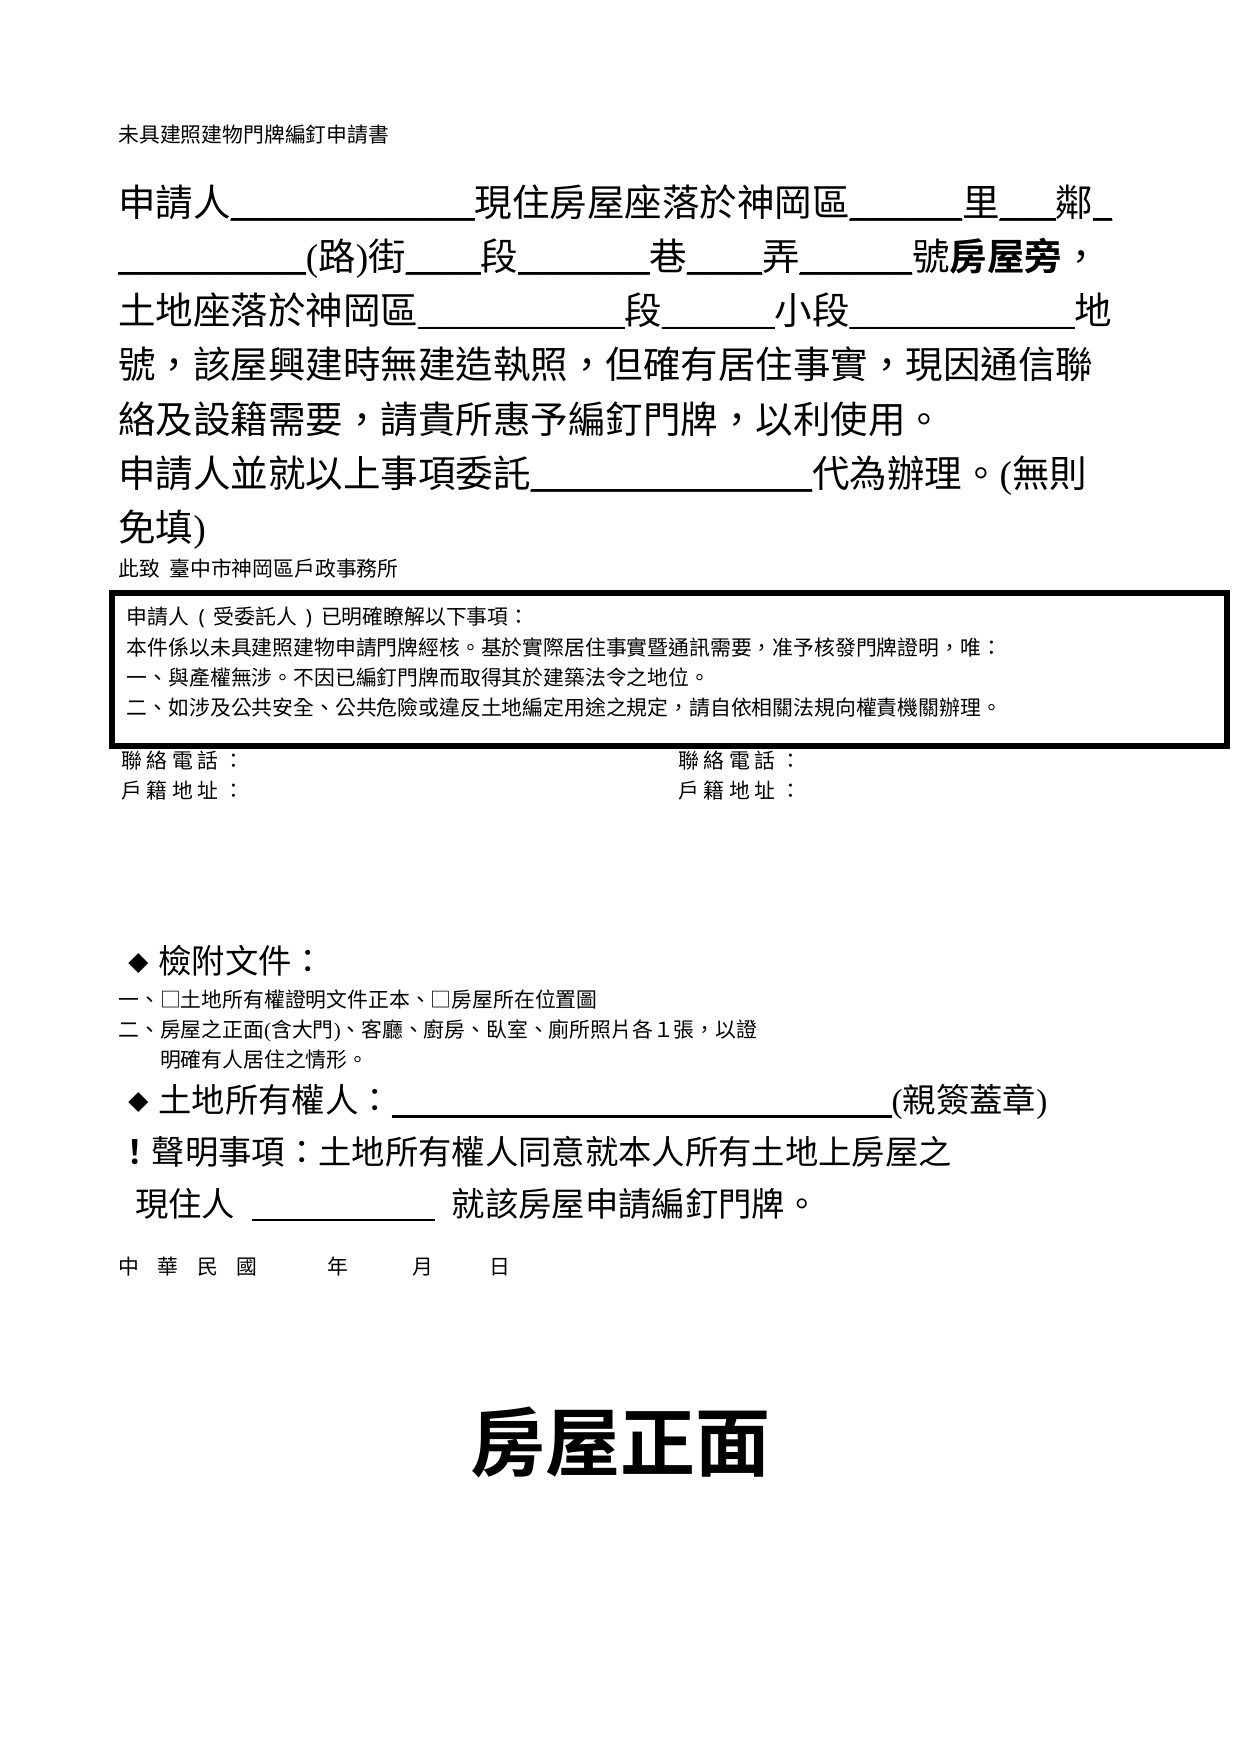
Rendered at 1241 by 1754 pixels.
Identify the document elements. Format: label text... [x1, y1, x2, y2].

text 中 華 民 國 年 月 日 [118, 1251, 1122, 1281]
text 二、房屋之正面(含大門)、客廳、廚房、臥室、廁所照片各１張，以證 [118, 1013, 1122, 1044]
text 現住人 就該房屋申請編釘門牌。 [118, 1174, 1122, 1227]
text 申請人並就以上事項委託_______________代為辦理。(無則免填) [118, 444, 1122, 552]
text 未具建照建物門牌編釘申請書 [118, 118, 1122, 148]
text ！聲明事項：土地所有權人同意就本人所有土地上房屋之 [118, 1122, 1122, 1174]
text ◆土地所有權人： (親簽蓋章) [118, 1074, 1122, 1122]
text ◆檢附文件： [118, 935, 1122, 983]
table_header 申 請 人： 身分證字號： 聯 絡 電 話 ： 戶 籍 地 址 ： [118, 749, 675, 911]
text 明確有人居住之情形。 [118, 1044, 1122, 1074]
text 房屋正面 [118, 1383, 1122, 1492]
text 此致 臺中市神岡區戶政事務所 [118, 552, 1122, 582]
text 申請人_____________現住房屋座落於神岡區______里___鄰___________(路)街____段_______巷____弄______號房屋旁，土地座落於神岡區___________段______小段____________地號，該屋興建時無建造執照，但確有居住事實，現因通信聯絡及設籍需要，請貴所惠予編釘門牌，以利使用。 [118, 172, 1122, 444]
table_header 受 委 託 人 ： 身分證字號： 聯 絡 電 話 ： 戶 籍 地 址 ： [675, 684, 1232, 911]
text 一、□土地所有權證明文件正本、□房屋所在位置圖 [118, 983, 1122, 1013]
